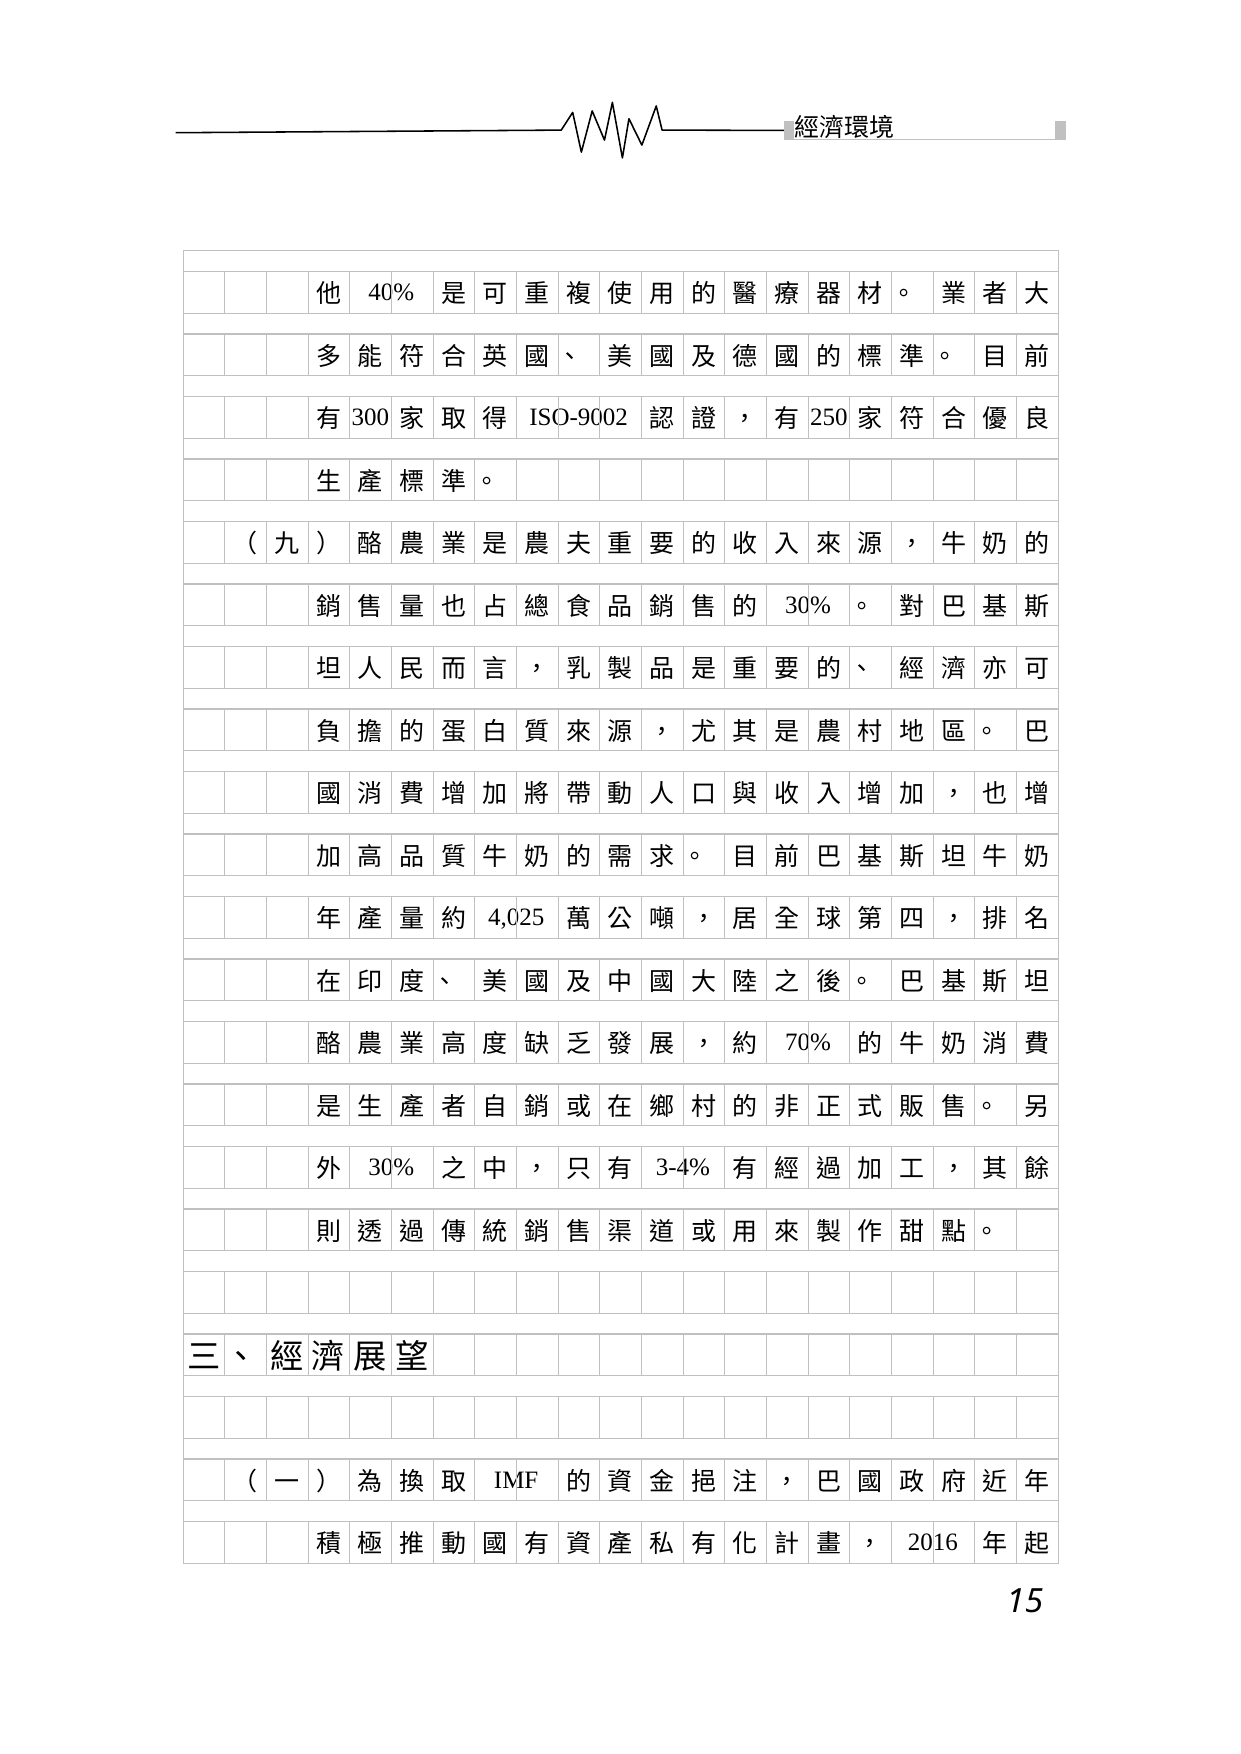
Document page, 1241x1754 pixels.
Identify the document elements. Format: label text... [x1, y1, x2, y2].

text （八）巴基斯坦政府提供補助及融資等激勵措施，推動醫療器材產業的發展，目前年產能達到1億5,000萬件，在全球300億美元的市場，巴基斯坦約占有1億5,600萬美元。產業提供直接就業機會10萬至15萬個，間接就業機會40萬至45萬個。巴基斯坦醫療器材業者99%集中在Siakot市，而其產品有8成至9成係外銷，主要出口對象為美國、德國、英國、義大利、阿拉伯聯合大公國、日本、巴西、墨西哥及俄羅斯。目前面臨的問題包括缺乏穩定的電力、技術層次不高、產品多樣化不足、經商環境惡劣及熟練勞工不足。此外，馬來西亞、波蘭、匈牙利、中國大陸、南韓及印度的產品輸入也造成巴基斯坦醫療器材業的競爭壓力。巴基斯坦生產的醫療器材主要有兩種，一為拋棄式醫療器材，約占60%，其他40%是可重複使用的醫療器材。業者大多能符合英國、美國及德國的標準。目前有300家取得ISO-9002認證，有250家符合優良生產標準。 [207, 251, 1058, 271]
text （一）為換取IMF的資金挹注，巴國政府近年積極推動國有資產私有化計畫，2016年起推動國有資產私有化，選定31家國營企業進行民營化，並於同年釋出巴基斯坦證交所40%之股權，藉此將引入更多外資，巴國經濟短期亦可望顯著提升；然各方政治勢力介入私有化的結果，使巴基斯坦政府對國營企業的私有化進程不時地受到干擾與推延，並延期該國主要國營企業巴基斯坦航空、巴基斯坦鋼鐵公司之民營化作業，若干國營發電廠及電力輸配公司亦未如期完成民營化程序。 [207, 1501, 1058, 1521]
text 三、經濟展望 [642, 1335, 683, 1375]
text 三、經濟展望 [684, 1335, 724, 1375]
text 三、經濟展望 [934, 1335, 974, 1375]
text 三、經濟展望 [184, 1335, 224, 1375]
text 三、經濟展望 [892, 1335, 933, 1375]
text （八）巴基斯坦政府提供補助及融資等激勵措施，推動醫療器材產業的發展，目前年產能達到1億5,000萬件，在全球300億美元的市場，巴基斯坦約占有1億5,600萬美元。產業提供直接就業機會10萬至15萬個，間接就業機會40萬至45萬個。巴基斯坦醫療器材業者99%集中在Siakot市，而其產品有8成至9成係外銷，主要出口對象為美國、德國、英國、義大利、阿拉伯聯合大公國、日本、巴西、墨西哥及俄羅斯。目前面臨的問題包括缺乏穩定的電力、技術層次不高、產品多樣化不足、經商環境惡劣及熟練勞工不足。此外，馬來西亞、波蘭、匈牙利、中國大陸、南韓及印度的產品輸入也造成巴基斯坦醫療器材業的競爭壓力。巴基斯坦生產的醫療器材主要有兩種，一為拋棄式醫療器材，約占60%，其他40%是可重複使用的醫療器材。業者大多能符合英國、美國及德國的標準。目前有300家取得ISO-9002認證，有250家符合優良生產標準。 [207, 439, 1058, 458]
text 三、經濟展望 [559, 1335, 599, 1375]
text 三、經濟展望 [725, 1335, 766, 1375]
text 三、經濟展望 [809, 1335, 849, 1375]
text （九）酪農業是農夫重要的收入來源，牛奶的銷售量也占總食品銷售的30%。對巴基斯坦人民而言，乳製品是重要的、經濟亦可負擔的蛋白質來源，尤其是農村地區。巴國消費增加將帶動人口與收入增加，也增加高品質牛奶的需求。目前巴基斯坦牛奶年產量約4,025萬公噸，居全球第四，排名在印度、美國及中國大陸之後。巴基斯坦酪農業高度缺乏發展，約70%的牛奶消費是生產者自銷或在鄉村的非正式販售。另外30%之中，只有3-4%有經過加工，其餘則透過傳統銷售渠道或用來製作甜點。 [207, 626, 1058, 646]
text 三、經濟展望 [767, 1335, 808, 1375]
text （九）酪農業是農夫重要的收入來源，牛奶的銷售量也占總食品銷售的30%。對巴基斯坦人民而言，乳製品是重要的、經濟亦可負擔的蛋白質來源，尤其是農村地區。巴國消費增加將帶動人口與收入增加，也增加高品質牛奶的需求。目前巴基斯坦牛奶年產量約4,025萬公噸，居全球第四，排名在印度、美國及中國大陸之後。巴基斯坦酪農業高度缺乏發展，約70%的牛奶消費是生產者自銷或在鄉村的非正式販售。另外30%之中，只有3-4%有經過加工，其餘則透過傳統銷售渠道或用來製作甜點。 [207, 876, 1058, 896]
text （九）酪農業是農夫重要的收入來源，牛奶的銷售量也占總食品銷售的30%。對巴基斯坦人民而言，乳製品是重要的、經濟亦可負擔的蛋白質來源，尤其是農村地區。巴國消費增加將帶動人口與收入增加，也增加高品質牛奶的需求。目前巴基斯坦牛奶年產量約4,025萬公噸，居全球第四，排名在印度、美國及中國大陸之後。巴基斯坦酪農業高度缺乏發展，約70%的牛奶消費是生產者自銷或在鄉村的非正式販售。另外30%之中，只有3-4%有經過加工，其餘則透過傳統銷售渠道或用來製作甜點。 [207, 814, 1058, 833]
text （九）酪農業是農夫重要的收入來源，牛奶的銷售量也占總食品銷售的30%。對巴基斯坦人民而言，乳製品是重要的、經濟亦可負擔的蛋白質來源，尤其是農村地區。巴國消費增加將帶動人口與收入增加，也增加高品質牛奶的需求。目前巴基斯坦牛奶年產量約4,025萬公噸，居全球第四，排名在印度、美國及中國大陸之後。巴基斯坦酪農業高度缺乏發展，約70%的牛奶消費是生產者自銷或在鄉村的非正式販售。另外30%之中，只有3-4%有經過加工，其餘則透過傳統銷售渠道或用來製作甜點。 [207, 1001, 1058, 1021]
text 三、經濟展望 [392, 1335, 433, 1375]
text 三、經濟展望 [225, 1335, 266, 1375]
text 三、經濟展望 [1017, 1335, 1058, 1375]
text 三、經濟展望 [309, 1335, 349, 1375]
text （八）巴基斯坦政府提供補助及融資等激勵措施，推動醫療器材產業的發展，目前年產能達到1億5,000萬件，在全球300億美元的市場，巴基斯坦約占有1億5,600萬美元。產業提供直接就業機會10萬至15萬個，間接就業機會40萬至45萬個。巴基斯坦醫療器材業者99%集中在Siakot市，而其產品有8成至9成係外銷，主要出口對象為美國、德國、英國、義大利、阿拉伯聯合大公國、日本、巴西、墨西哥及俄羅斯。目前面臨的問題包括缺乏穩定的電力、技術層次不高、產品多樣化不足、經商環境惡劣及熟練勞工不足。此外，馬來西亞、波蘭、匈牙利、中國大陸、南韓及印度的產品輸入也造成巴基斯坦醫療器材業的競爭壓力。巴基斯坦生產的醫療器材主要有兩種，一為拋棄式醫療器材，約占60%，其他40%是可重複使用的醫療器材。業者大多能符合英國、美國及德國的標準。目前有300家取得ISO-9002認證，有250家符合優良生產標準。 [207, 376, 1058, 396]
text 三、經濟展望 [975, 1335, 1016, 1375]
text （九）酪農業是農夫重要的收入來源，牛奶的銷售量也占總食品銷售的30%。對巴基斯坦人民而言，乳製品是重要的、經濟亦可負擔的蛋白質來源，尤其是農村地區。巴國消費增加將帶動人口與收入增加，也增加高品質牛奶的需求。目前巴基斯坦牛奶年產量約4,025萬公噸，居全球第四，排名在印度、美國及中國大陸之後。巴基斯坦酪農業高度缺乏發展，約70%的牛奶消費是生產者自銷或在鄉村的非正式販售。另外30%之中，只有3-4%有經過加工，其餘則透過傳統銷售渠道或用來製作甜點。 [207, 689, 1058, 708]
text 三、經濟展望 [350, 1335, 391, 1375]
text 三、經濟展望 [850, 1335, 891, 1375]
text （九）酪農業是農夫重要的收入來源，牛奶的銷售量也占總食品銷售的30%。對巴基斯坦人民而言，乳製品是重要的、經濟亦可負擔的蛋白質來源，尤其是農村地區。巴國消費增加將帶動人口與收入增加，也增加高品質牛奶的需求。目前巴基斯坦牛奶年產量約4,025萬公噸，居全球第四，排名在印度、美國及中國大陸之後。巴基斯坦酪農業高度缺乏發展，約70%的牛奶消費是生產者自銷或在鄉村的非正式販售。另外30%之中，只有3-4%有經過加工，其餘則透過傳統銷售渠道或用來製作甜點。 [207, 1189, 1058, 1208]
text （九）酪農業是農夫重要的收入來源，牛奶的銷售量也占總食品銷售的30%。對巴基斯坦人民而言，乳製品是重要的、經濟亦可負擔的蛋白質來源，尤其是農村地區。巴國消費增加將帶動人口與收入增加，也增加高品質牛奶的需求。目前巴基斯坦牛奶年產量約4,025萬公噸，居全球第四，排名在印度、美國及中國大陸之後。巴基斯坦酪農業高度缺乏發展，約70%的牛奶消費是生產者自銷或在鄉村的非正式販售。另外30%之中，只有3-4%有經過加工，其餘則透過傳統銷售渠道或用來製作甜點。 [207, 939, 1058, 958]
text （九）酪農業是農夫重要的收入來源，牛奶的銷售量也占總食品銷售的30%。對巴基斯坦人民而言，乳製品是重要的、經濟亦可負擔的蛋白質來源，尤其是農村地區。巴國消費增加將帶動人口與收入增加，也增加高品質牛奶的需求。目前巴基斯坦牛奶年產量約4,025萬公噸，居全球第四，排名在印度、美國及中國大陸之後。巴基斯坦酪農業高度缺乏發展，約70%的牛奶消費是生產者自銷或在鄉村的非正式販售。另外30%之中，只有3-4%有經過加工，其餘則透過傳統銷售渠道或用來製作甜點。 [207, 564, 1058, 583]
text 三、經濟展望 [267, 1335, 308, 1375]
text （一）為換取IMF的資金挹注，巴國政府近年積極推動國有資產私有化計畫，2016年起推動國有資產私有化，選定31家國營企業進行民營化，並於同年釋出巴基斯坦證交所40%之股權，藉此將引入更多外資，巴國經濟短期亦可望顯著提升；然各方政治勢力介入私有化的結果，使巴基斯坦政府對國營企業的私有化進程不時地受到干擾與推延，並延期該國主要國營企業巴基斯坦航空、巴基斯坦鋼鐵公司之民營化作業，若干國營發電廠及電力輸配公司亦未如期完成民營化程序。 [207, 1439, 1058, 1458]
text （九）酪農業是農夫重要的收入來源，牛奶的銷售量也占總食品銷售的30%。對巴基斯坦人民而言，乳製品是重要的、經濟亦可負擔的蛋白質來源，尤其是農村地區。巴國消費增加將帶動人口與收入增加，也增加高品質牛奶的需求。目前巴基斯坦牛奶年產量約4,025萬公噸，居全球第四，排名在印度、美國及中國大陸之後。巴基斯坦酪農業高度缺乏發展，約70%的牛奶消費是生產者自銷或在鄉村的非正式販售。另外30%之中，只有3-4%有經過加工，其餘則透過傳統銷售渠道或用來製作甜點。 [207, 751, 1058, 771]
text 三、經濟展望 [475, 1335, 516, 1375]
text （八）巴基斯坦政府提供補助及融資等激勵措施，推動醫療器材產業的發展，目前年產能達到1億5,000萬件，在全球300億美元的市場，巴基斯坦約占有1億5,600萬美元。產業提供直接就業機會10萬至15萬個，間接就業機會40萬至45萬個。巴基斯坦醫療器材業者99%集中在Siakot市，而其產品有8成至9成係外銷，主要出口對象為美國、德國、英國、義大利、阿拉伯聯合大公國、日本、巴西、墨西哥及俄羅斯。目前面臨的問題包括缺乏穩定的電力、技術層次不高、產品多樣化不足、經商環境惡劣及熟練勞工不足。此外，馬來西亞、波蘭、匈牙利、中國大陸、南韓及印度的產品輸入也造成巴基斯坦醫療器材業的競爭壓力。巴基斯坦生產的醫療器材主要有兩種，一為拋棄式醫療器材，約占60%，其他40%是可重複使用的醫療器材。業者大多能符合英國、美國及德國的標準。目前有300家取得ISO-9002認證，有250家符合優良生產標準。 [207, 314, 1058, 333]
text 三、經濟展望 [434, 1335, 474, 1375]
text （九）酪農業是農夫重要的收入來源，牛奶的銷售量也占總食品銷售的30%。對巴基斯坦人民而言，乳製品是重要的、經濟亦可負擔的蛋白質來源，尤其是農村地區。巴國消費增加將帶動人口與收入增加，也增加高品質牛奶的需求。目前巴基斯坦牛奶年產量約4,025萬公噸，居全球第四，排名在印度、美國及中國大陸之後。巴基斯坦酪農業高度缺乏發展，約70%的牛奶消費是生產者自銷或在鄉村的非正式販售。另外30%之中，只有3-4%有經過加工，其餘則透過傳統銷售渠道或用來製作甜點。 [207, 1126, 1058, 1146]
text 三、經濟展望 [184, 1314, 1058, 1333]
text 三、經濟展望 [600, 1335, 641, 1375]
text （九）酪農業是農夫重要的收入來源，牛奶的銷售量也占總食品銷售的30%。對巴基斯坦人民而言，乳製品是重要的、經濟亦可負擔的蛋白質來源，尤其是農村地區。巴國消費增加將帶動人口與收入增加，也增加高品質牛奶的需求。目前巴基斯坦牛奶年產量約4,025萬公噸，居全球第四，排名在印度、美國及中國大陸之後。巴基斯坦酪農業高度缺乏發展，約70%的牛奶消費是生產者自銷或在鄉村的非正式販售。另外30%之中，只有3-4%有經過加工，其餘則透過傳統銷售渠道或用來製作甜點。 [207, 1064, 1058, 1083]
text （九）酪農業是農夫重要的收入來源，牛奶的銷售量也占總食品銷售的30%。對巴基斯坦人民而言，乳製品是重要的、經濟亦可負擔的蛋白質來源，尤其是農村地區。巴國消費增加將帶動人口與收入增加，也增加高品質牛奶的需求。目前巴基斯坦牛奶年產量約4,025萬公噸，居全球第四，排名在印度、美國及中國大陸之後。巴基斯坦酪農業高度缺乏發展，約70%的牛奶消費是生產者自銷或在鄉村的非正式販售。另外30%之中，只有3-4%有經過加工，其餘則透過傳統銷售渠道或用來製作甜點。 [207, 501, 1058, 521]
text 三、經濟展望 [517, 1335, 558, 1375]
